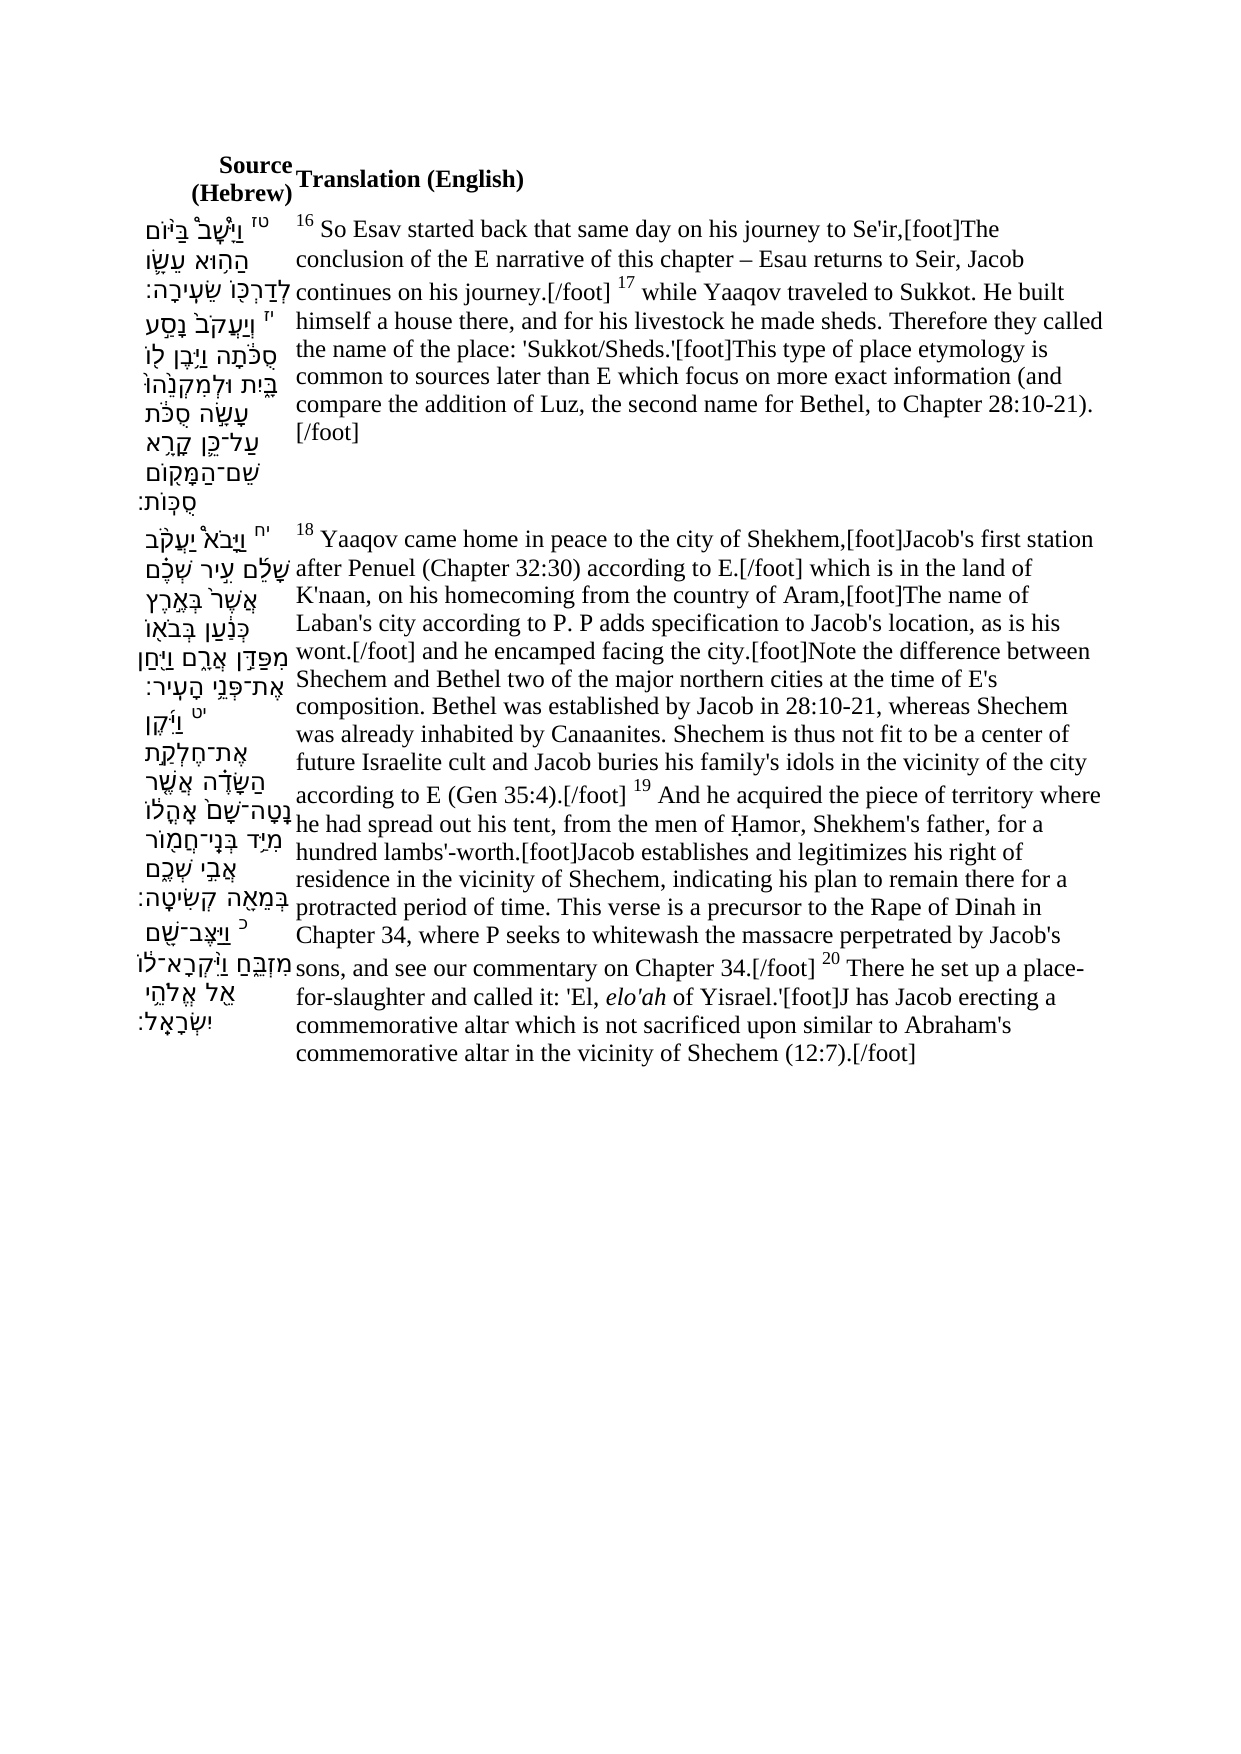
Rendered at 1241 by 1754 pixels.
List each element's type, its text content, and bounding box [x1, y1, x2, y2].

table_cell 18 Yaaqov came home in peace to the city of Shekhem,[foot]Jacob's first station after Penuel (Chapter 32:30) according to E.[/foot] which is in the land of K'naan, on his homecoming from the country of Aram,[foot]The name of Laban's city according to P. P adds specification to Jacob's location, as is his wont.[/foot] and he encamped facing the city.[foot]Note the difference between Shechem and Bethel two of the major northern cities at the time of E's composition. Bethel was established by Jacob in 28:10-21, whereas Shechem was already inhabited by Canaanites. Shechem is thus not fit to be a center of future Israelite cult and Jacob buries his family's idols in the vicinity of the city according to E (Gen 35:4).[/foot] 19 And he acquired the piece of territory where he had spread out his tent, from the men of Ḥamor, Shekhem's father, for a hundred lambs'-worth.[foot]Jacob establishes and legitimizes his right of residence in the vicinity of Shechem, indicating his plan to remain there for a protracted period of time. This verse is a precursor to the Rape of Dinah in Chapter 34, where P seeks to whitewash the massacre perpetrated by Jacob's sons, and see our commentary on Chapter 34.[/foot] 20 There he set up a place-for-slaughter and called it: 'El, elo'ah of Yisrael.'[foot]J has Jacob erecting a commemorative altar which is not sacrificed upon similar to Abraham's commemorative altar in the vicinity of Shechem (12:7).[/foot] [294, 518, 1105, 1068]
table_header Translation (English) [294, 150, 1105, 208]
table_cell 16 So Esav started back that same day on his journey to Se'ir,[foot]The conclusion of the E narrative of this chapter – Esau returns to Seir, Jacob continues on his journey.[/foot] 17 while Yaaqov traveled to Sukkot. He built himself a house there, and for his livestock he made sheds. Therefore they called the name of the place: 'Sukkot/Sheds.'[foot]This type of place etymology is common to sources later than E which focus on more exact information (and compare the addition of Luz, the second name for Bethel, to Chapter 28:10-21).[/foot] [294, 209, 1105, 518]
table_cell יח וַיָּבֹא֩ יַעֲקֹ֨ב שָׁלֵ֜ם עִ֣יר שְׁכֶ֗ם אֲשֶׁר֙ בְּאֶ֣רֶץ כְּנַ֔עַן בְּבֹא֖וֹ מִפַּדַּ֣ן אֲרָ֑ם וַיִּ֖חַן אֶת־פְּנֵ֥י הָעִֽיר׃ יט וַיִּ֜קֶן אֶת־חֶלְקַ֣ת הַשָּׂדֶ֗ה אֲשֶׁ֤ר נָֽטָה־שָׁם֙ אׇהֳל֔וֹ מִיַּ֥ד בְּנֵֽי־חֲמ֖וֹר אֲבִ֣י שְׁכֶ֑ם בְּמֵאָ֖ה קְשִׂיטָֽה׃ כ וַיַּצֶּב־שָׁ֖ם מִזְבֵּ֑חַ וַיִּ֨קְרָא־ל֔וֹ אֵ֖ל אֱלֹהֵ֥י יִשְׂרָאֵֽל׃ [135, 518, 294, 1068]
table_cell טז וַיָּ֩שׇׁב֩ בַּיּ֨וֹם הַה֥וּא עֵשָׂ֛ו לְדַרְכּ֖וֹ שֵׂעִֽירָה׃ יז וְיַעֲקֹב֙ נָסַ֣ע סֻכֹּ֔תָה וַיִּ֥בֶן ל֖וֹ בָּ֑יִת וּלְמִקְנֵ֙הוּ֙ עָשָׂ֣ה סֻכֹּ֔ת עַל־כֵּ֛ן קָרָ֥א שֵׁם־הַמָּק֖וֹם סֻכּֽוֹת׃ [135, 209, 294, 518]
table_header Source (Hebrew) [135, 150, 294, 208]
